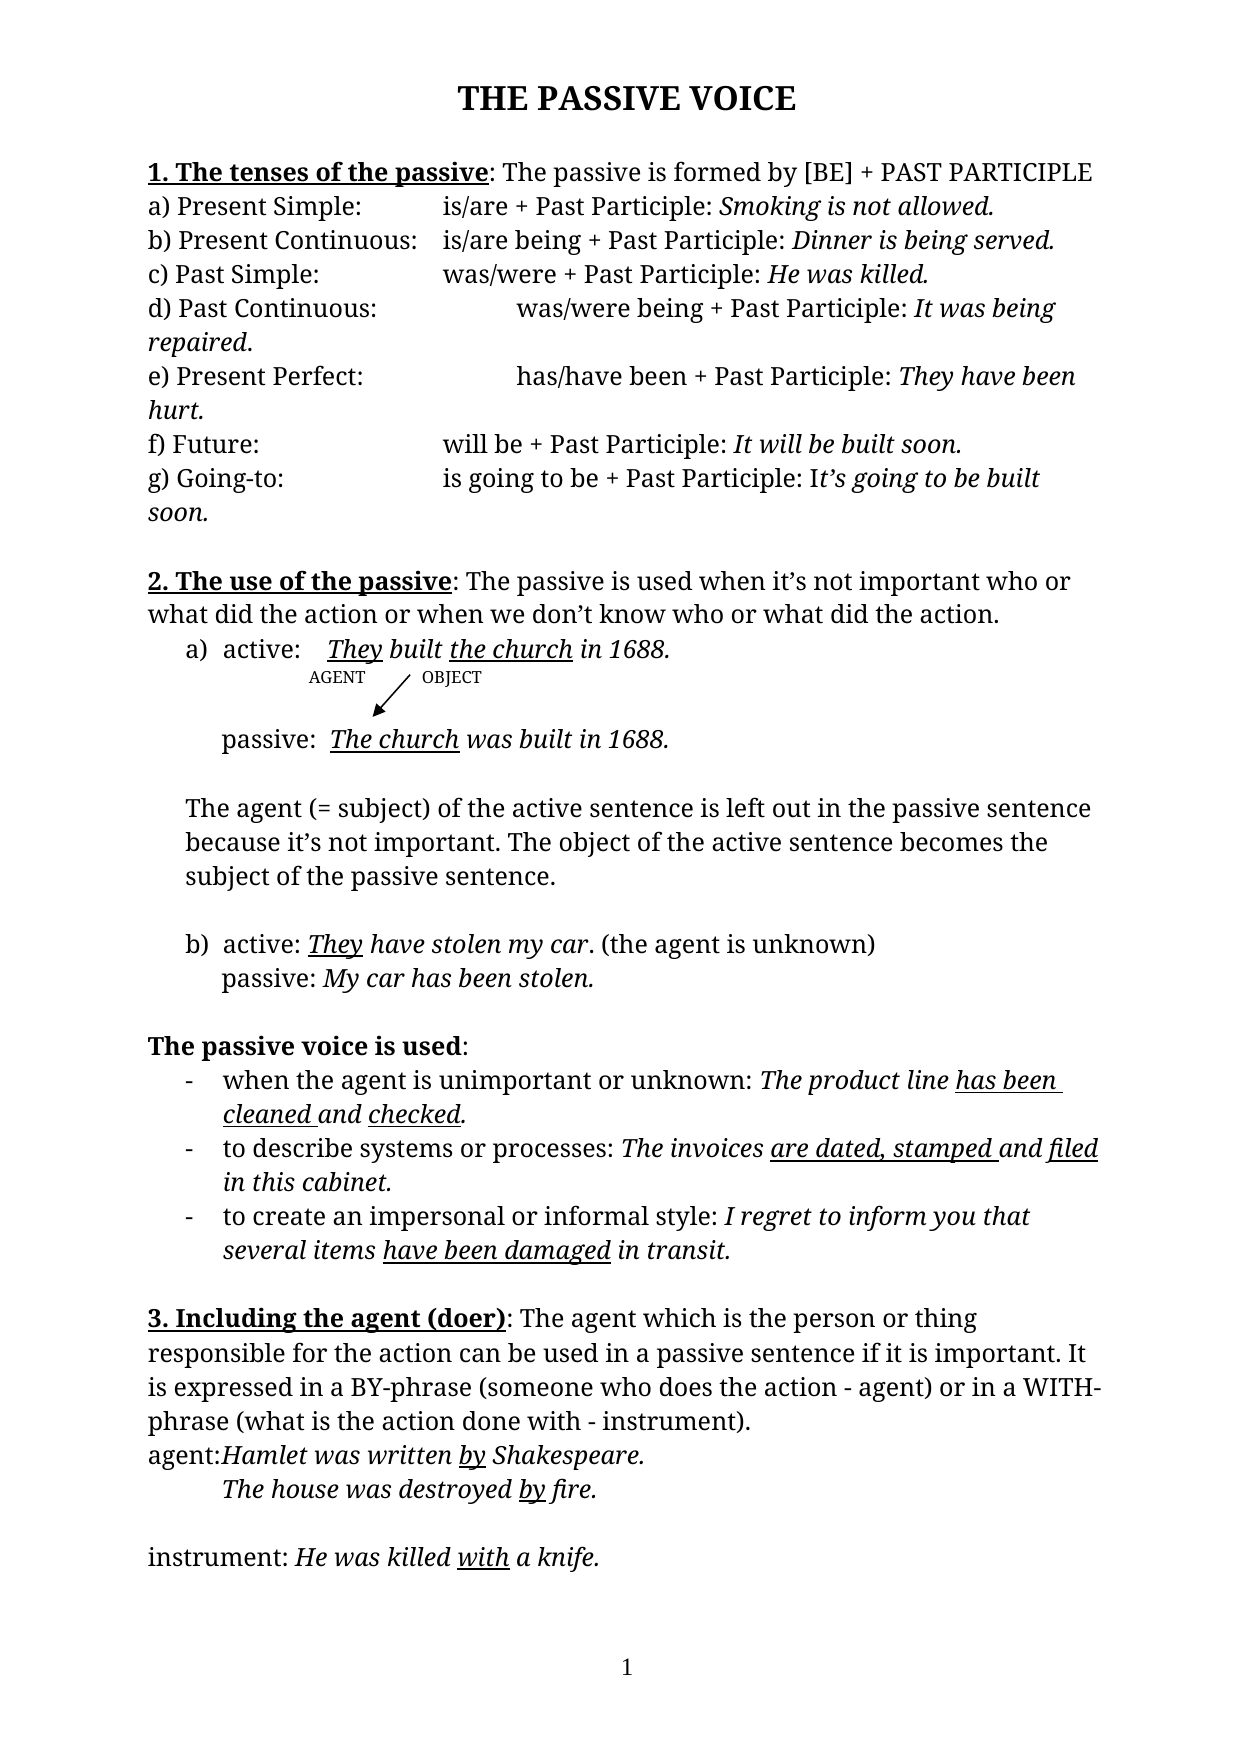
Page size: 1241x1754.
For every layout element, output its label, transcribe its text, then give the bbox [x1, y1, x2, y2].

text 1. The tenses of the passive: The passive is formed by [BE] + PAST PARTICIPLE [148, 154, 1106, 188]
text e) Present Perfect: has/have been + Past Participle: They have been hurt. [148, 359, 1106, 427]
list active: They built the church in 1688. [185, 631, 1106, 665]
text c) Past Simple: was/were + Past Participle: He was killed. [148, 257, 1106, 291]
list active: They have stolen my car. (the agent is unknown) [185, 926, 1106, 961]
text f) Future: will be + Past Participle: It will be built soon. [148, 427, 1106, 461]
text d) Past Continuous: was/were being + Past Participle: It was being repaired. [148, 291, 1106, 359]
text b) Present Continuous: is/are being + Past Participle: Dinner is being served. [148, 222, 1106, 257]
text 2. The use of the passive: The passive is used when it’s not important who or what did the action or when we don’t know who or what did the action. [148, 563, 1106, 631]
text agent: Hamlet was written by Shakespeare. [148, 1437, 1106, 1471]
text a) Present Simple: is/are + Past Participle: Smoking is not allowed. [148, 188, 1106, 222]
list to describe systems or processes: The invoices are dated, stamped and filed in this cabinet. [185, 1131, 1106, 1199]
text The agent (= subject) of the active sentence is left out in the passive sentence because it’s not important. The object of the active sentence becomes the subject of the passive sentence. [185, 790, 1106, 892]
text The house was destroyed by fire. [148, 1471, 1106, 1506]
text g) Going-to: is going to be + Past Participle: It’s going to be built soon. [148, 461, 1106, 529]
text THE PASSIVE VOICE [148, 75, 1106, 120]
list when the agent is unimportant or unknown: The product line has been cleaned and checked. [185, 1063, 1106, 1131]
text The passive voice is used: [148, 1029, 1106, 1063]
text passive: The church was built in 1688. [185, 722, 1106, 756]
text AGENT OBJECT [185, 665, 1106, 688]
list to create an impersonal or informal style: I regret to inform you that several items have been damaged in transit. [185, 1199, 1106, 1267]
text passive: My car has been stolen. [221, 961, 1106, 994]
text 3. Including the agent (doer): The agent which is the person or thing responsible for the action can be used in a passive sentence if it is important. It is expressed in a BY-phrase (someone who does the action - agent) or in a WITH-phrase (what is the action done with - instrument). [148, 1301, 1106, 1437]
text instrument: He was killed with a knife. [148, 1539, 1106, 1574]
